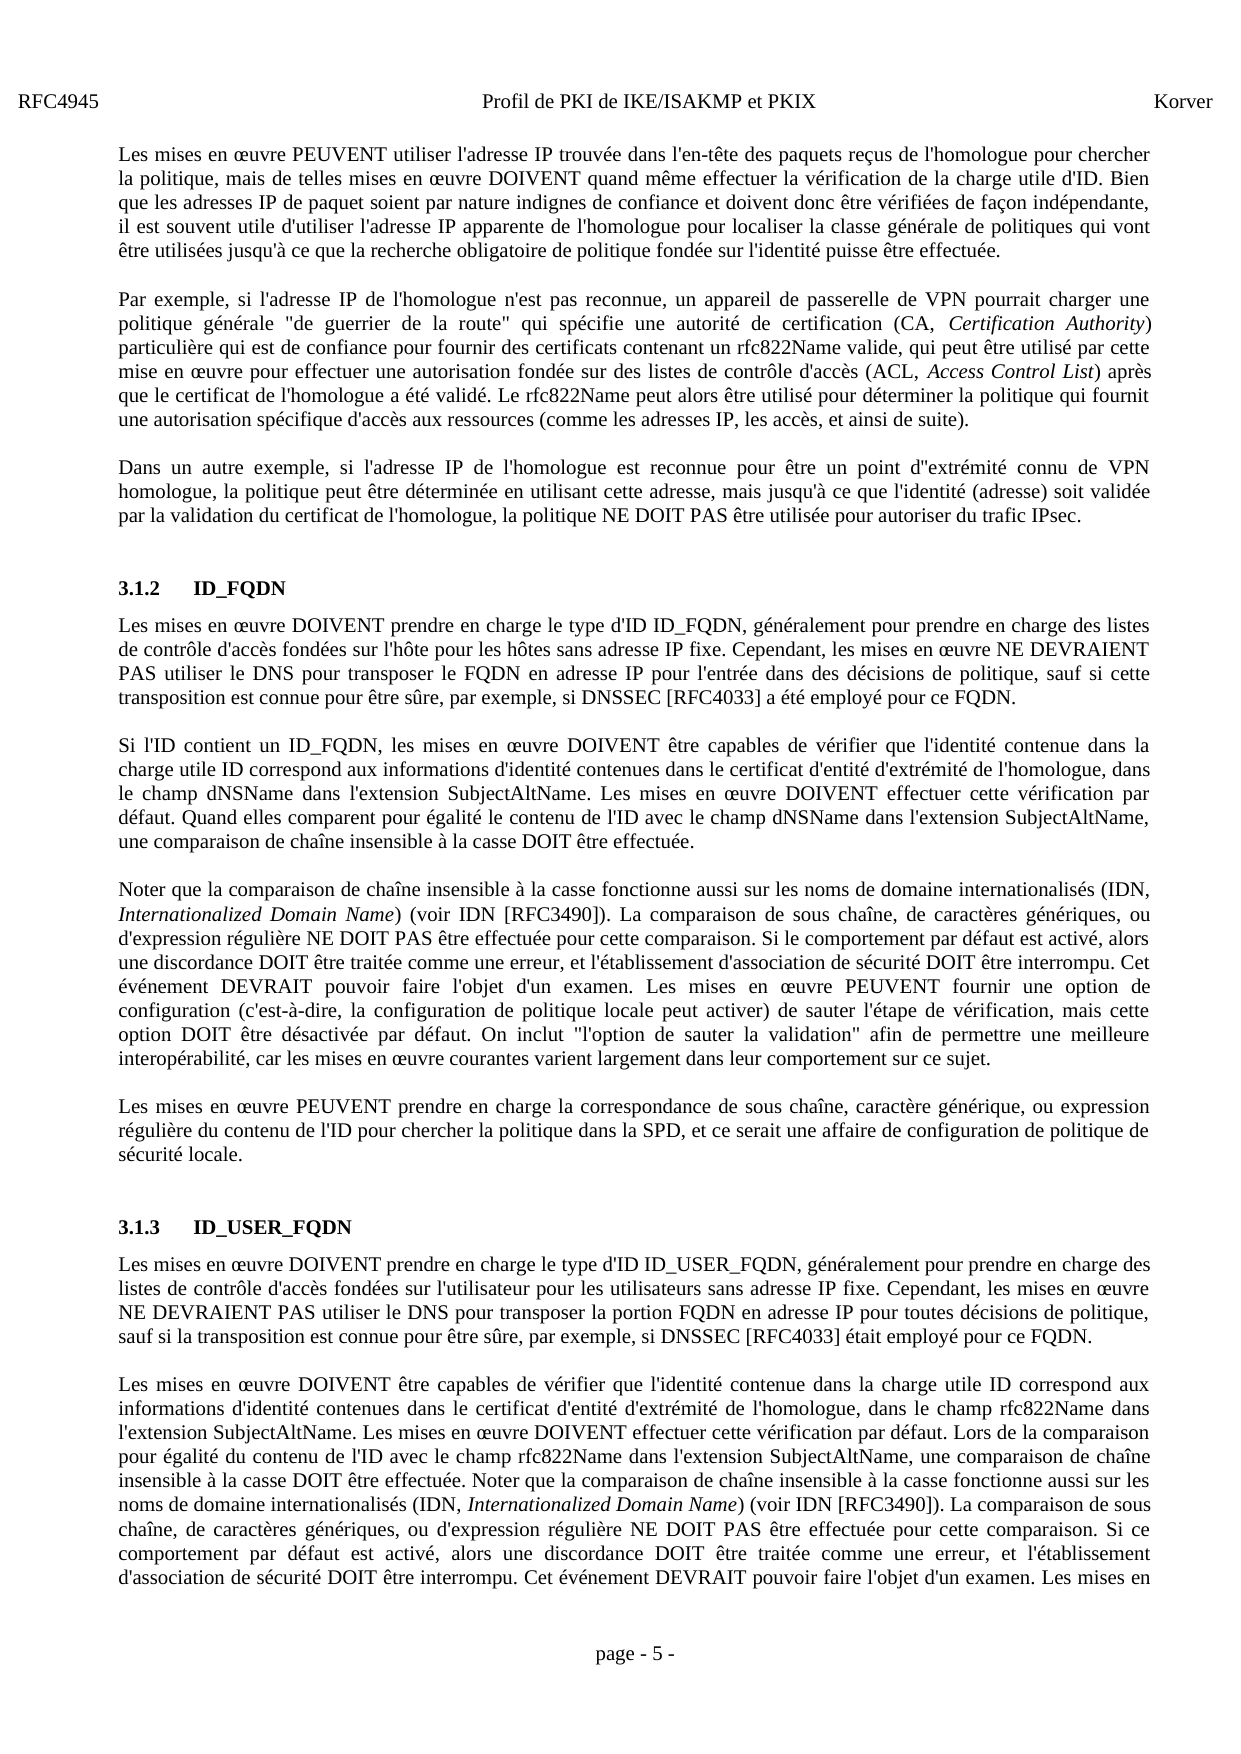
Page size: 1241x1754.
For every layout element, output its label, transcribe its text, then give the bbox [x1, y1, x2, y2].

subtitle 3.1.3 ID_USER_FQDN [118, 1215, 1152, 1239]
text Les mises en œuvre DOIVENT prendre en charge le type d'ID ID_USER_FQDN, généralement pour prendre en charge des listes de contrôle d'accès fondées sur l'utilisateur pour les utilisateurs sans adresse IP fixe. Cependant, les mises en œuvre NE DEVRAIENT PAS utiliser le DNS pour transposer la portion FQDN en adresse IP pour toutes décisions de politique, sauf si la transposition est connue pour être sûre, par exemple, si DNSSEC [RFC4033] était employé pour ce FQDN. [118, 1252, 1152, 1348]
text Si l'ID contient un ID_FQDN, les mises en œuvre DOIVENT être capables de vérifier que l'identité contenue dans la charge utile ID correspond aux informations d'identité contenues dans le certificat d'entité d'extrémité de l'homologue, dans le champ dNSName dans l'extension SubjectAltName. Les mises en œuvre DOIVENT effectuer cette vérification par défaut. Quand elles comparent pour égalité le contenu de l'ID avec le champ dNSName dans l'extension SubjectAltName, une comparaison de chaîne insensible à la casse DOIT être effectuée. [118, 733, 1152, 853]
text Les mises en œuvre PEUVENT prendre en charge la correspondance de sous chaîne, caractère générique, ou expression régulière du contenu de l'ID pour chercher la politique dans la SPD, et ce serait une affaire de configuration de politique de sécurité locale. [118, 1094, 1152, 1166]
text Les mises en œuvre DOIVENT être capables de vérifier que l'identité contenue dans la charge utile ID correspond aux informations d'identité contenues dans le certificat d'entité d'extrémité de l'homologue, dans le champ rfc822Name dans l'extension SubjectAltName. Les mises en œuvre DOIVENT effectuer cette vérification par défaut. Lors de la comparaison pour égalité du contenu de l'ID avec le champ rfc822Name dans l'extension SubjectAltName, une comparaison de chaîne insensible à la casse DOIT être effectuée. Noter que la comparaison de chaîne insensible à la casse fonctionne aussi sur les noms de domaine internationalisés (IDN, Internationalized Domain Name) (voir IDN [RFC3490]). La comparaison de sous chaîne, de caractères génériques, ou d'expression régulière NE DOIT PAS être effectuée pour cette comparaison. Si ce comportement par défaut est activé, alors une discordance DOIT être traitée comme une erreur, et l'établissement d'association de sécurité DOIT être interrompu. Cet événement DEVRAIT pouvoir faire l'objet d'un examen. Les mises en [118, 1372, 1152, 1589]
text Par exemple, si l'adresse IP de l'homologue n'est pas reconnue, un appareil de passerelle de VPN pourrait charger une politique générale "de guerrier de la route" qui spécifie une autorité de certification (CA, Certification Authority) particulière qui est de confiance pour fournir des certificats contenant un rfc822Name valide, qui peut être utilisé par cette mise en œuvre pour effectuer une autorisation fondée sur des listes de contrôle d'accès (ACL, Access Control List) après que le certificat de l'homologue a été validé. Le rfc822Name peut alors être utilisé pour déterminer la politique qui fournit une autorisation spécifique d'accès aux ressources (comme les adresses IP, les accès, et ainsi de suite). [118, 286, 1152, 431]
text Les mises en œuvre PEUVENT utiliser l'adresse IP trouvée dans l'en-tête des paquets reçus de l'homologue pour chercher la politique, mais de telles mises en œuvre DOIVENT quand même effectuer la vérification de la charge utile d'ID. Bien que les adresses IP de paquet soient par nature indignes de confiance et doivent donc être vérifiées de façon indépendante, il est souvent utile d'utiliser l'adresse IP apparente de l'homologue pour localiser la classe générale de politiques qui vont être utilisées jusqu'à ce que la recherche obligatoire de politique fondée sur l'identité puisse être effectuée. [118, 142, 1152, 262]
text Dans un autre exemple, si l'adresse IP de l'homologue est reconnue pour être un point d''extrémité connu de VPN homologue, la politique peut être déterminée en utilisant cette adresse, mais jusqu'à ce que l'identité (adresse) soit validée par la validation du certificat de l'homologue, la politique NE DOIT PAS être utilisée pour autoriser du trafic IPsec. [118, 455, 1152, 527]
subtitle 3.1.2 ID_FQDN [118, 576, 1152, 600]
text Noter que la comparaison de chaîne insensible à la casse fonctionne aussi sur les noms de domaine internationalisés (IDN, Internationalized Domain Name) (voir IDN [RFC3490]). La comparaison de sous chaîne, de caractères génériques, ou d'expression régulière NE DOIT PAS être effectuée pour cette comparaison. Si le comportement par défaut est activé, alors une discordance DOIT être traitée comme une erreur, et l'établissement d'association de sécurité DOIT être interrompu. Cet événement DEVRAIT pouvoir faire l'objet d'un examen. Les mises en œuvre PEUVENT fournir une option de configuration (c'est-à-dire, la configuration de politique locale peut activer) de sauter l'étape de vérification, mais cette option DOIT être désactivée par défaut. On inclut "l'option de sauter la validation" afin de permettre une meilleure interopérabilité, car les mises en œuvre courantes varient largement dans leur comportement sur ce sujet. [118, 877, 1152, 1070]
text Les mises en œuvre DOIVENT prendre en charge le type d'ID ID_FQDN, généralement pour prendre en charge des listes de contrôle d'accès fondées sur l'hôte pour les hôtes sans adresse IP fixe. Cependant, les mises en œuvre NE DEVRAIENT PAS utiliser le DNS pour transposer le FQDN en adresse IP pour l'entrée dans des décisions de politique, sauf si cette transposition est connue pour être sûre, par exemple, si DNSSEC [RFC4033] a été employé pour ce FQDN. [118, 613, 1152, 709]
